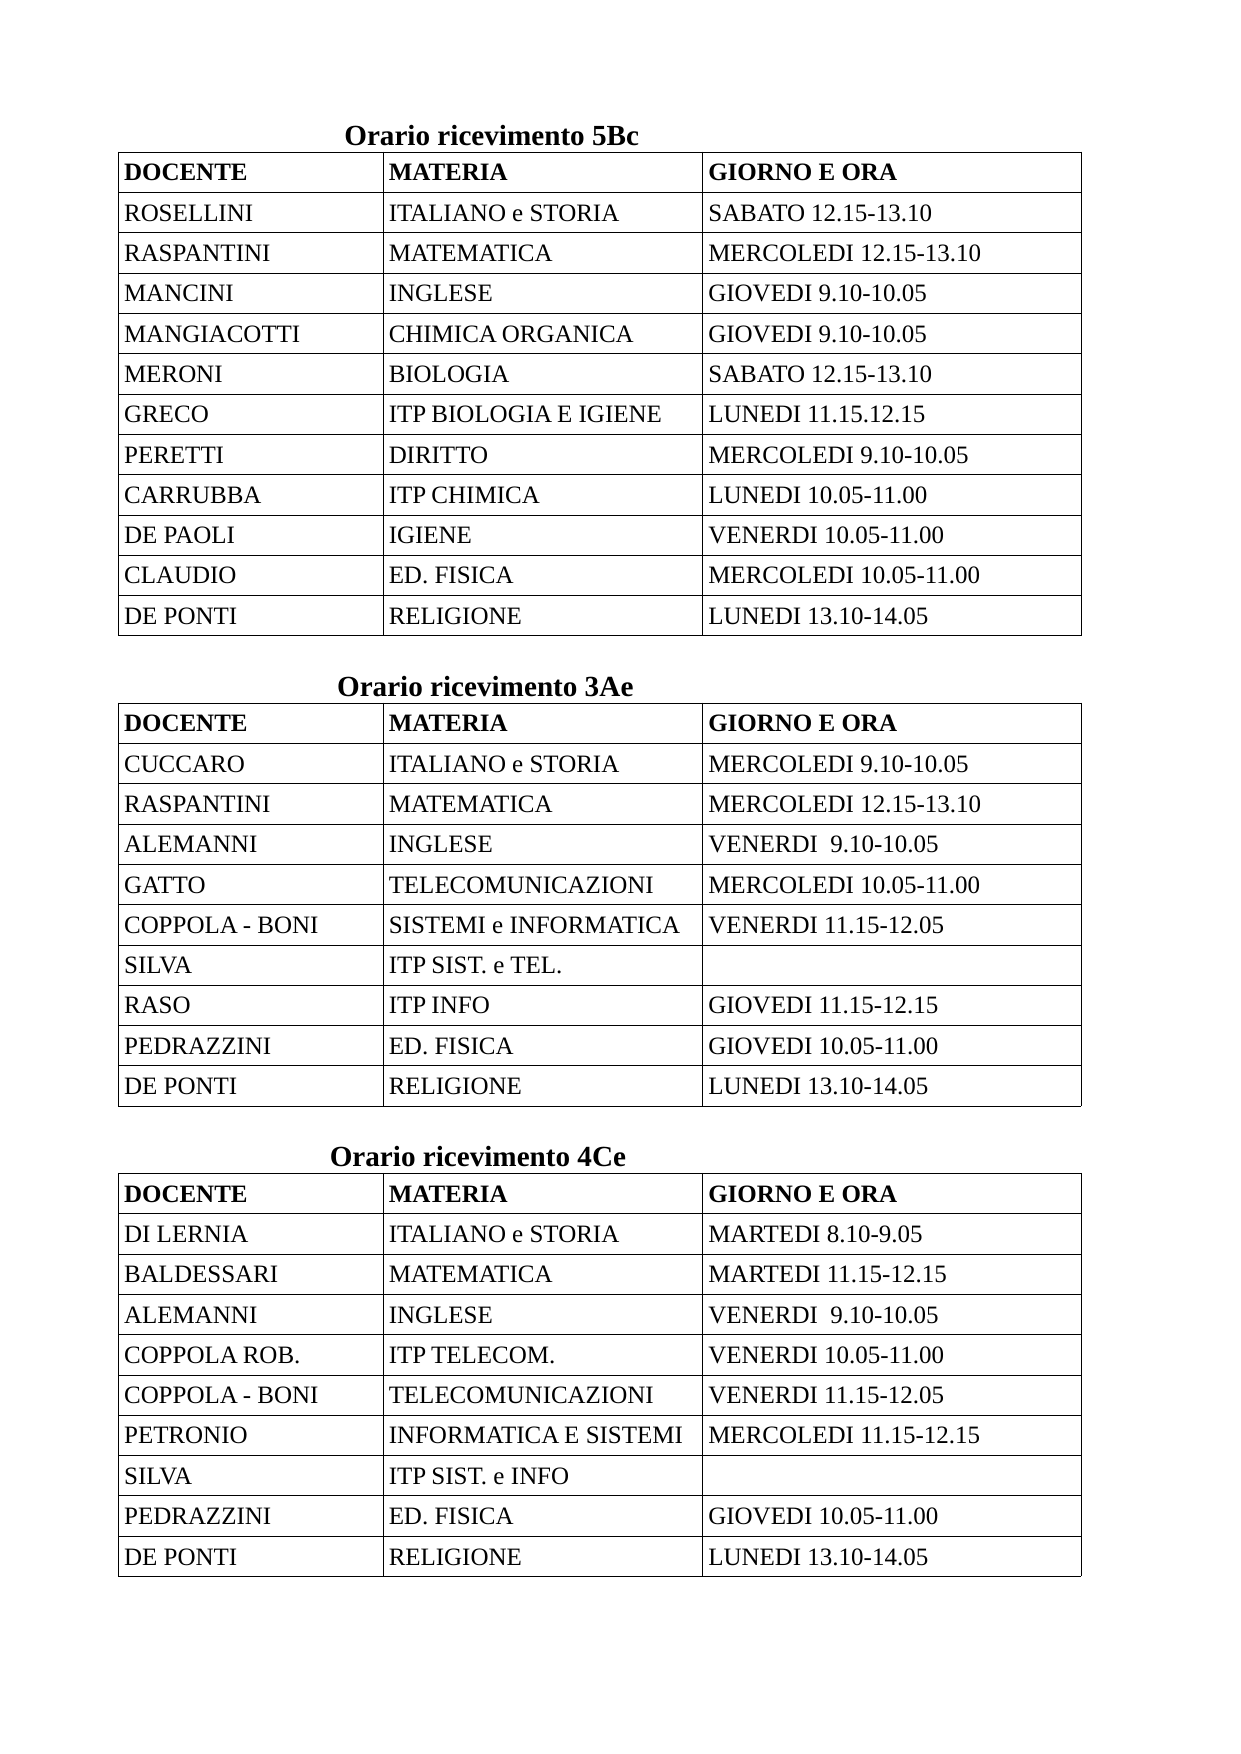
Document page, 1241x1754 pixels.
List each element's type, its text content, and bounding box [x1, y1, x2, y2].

table_cell RELIGIONE [384, 1537, 702, 1576]
table_cell CARRUBBA [119, 475, 383, 514]
table_header MATERIA [384, 704, 702, 743]
table_cell RELIGIONE [384, 1066, 702, 1106]
table_cell CUCCARO [119, 744, 383, 783]
table_cell PEDRAZZINI [119, 1496, 383, 1536]
table_cell ED. FISICA [384, 556, 702, 595]
table_header GIORNO E ORA [703, 153, 1081, 192]
table_header GIORNO E ORA [703, 1174, 1081, 1213]
table_cell ITP INFO [384, 986, 702, 1025]
table_cell CLAUDIO [119, 556, 383, 595]
table_cell GIOVEDI 11.15-12.15 [703, 986, 1081, 1025]
table_cell LUNEDI 13.10-14.05 [703, 596, 1081, 635]
table_cell PERETTI [119, 435, 383, 474]
table_cell SABATO 12.15-13.10 [703, 354, 1081, 393]
table_cell COPPOLA - BONI [119, 1376, 383, 1415]
table_cell INFORMATICA E SISTEMI [384, 1416, 702, 1455]
table_cell CHIMICA ORGANICA [384, 314, 702, 353]
table_cell DE PONTI [119, 1537, 383, 1576]
table_cell MARTEDI 8.10-9.05 [703, 1214, 1081, 1253]
text Orario ricevimento 5Bc [118, 118, 1122, 152]
text Orario ricevimento 4Ce [118, 1139, 1122, 1173]
table_cell RELIGIONE [384, 596, 702, 635]
table_cell MERCOLEDI 12.15-13.10 [703, 233, 1081, 273]
table_cell ITALIANO e STORIA [384, 744, 702, 783]
table_cell ED. FISICA [384, 1496, 702, 1536]
table_cell DE PONTI [119, 1066, 383, 1106]
table_cell BIOLOGIA [384, 354, 702, 393]
table_cell DIRITTO [384, 435, 702, 474]
table_cell INGLESE [384, 1295, 702, 1334]
table_cell GIOVEDI 9.10-10.05 [703, 274, 1081, 313]
table_cell COPPOLA - BONI [119, 905, 383, 944]
table_cell ALEMANNI [119, 825, 383, 864]
table_header DOCENTE [119, 1174, 383, 1213]
table_cell DE PAOLI [119, 516, 383, 555]
table_cell MATEMATICA [384, 1255, 702, 1294]
table_cell ITP SIST. e INFO [384, 1456, 702, 1495]
table_cell SABATO 12.15-13.10 [703, 193, 1081, 232]
table_cell MATEMATICA [384, 784, 702, 823]
table_cell INGLESE [384, 274, 702, 313]
table_cell VENERDI 11.15-12.05 [703, 905, 1081, 944]
table_cell VENERDI 10.05-11.00 [703, 1335, 1081, 1374]
table_cell LUNEDI 13.10-14.05 [703, 1537, 1081, 1576]
table_cell COPPOLA ROB. [119, 1335, 383, 1374]
table_cell VENERDI 9.10-10.05 [703, 825, 1081, 864]
table_cell TELECOMUNICAZIONI [384, 865, 702, 904]
table_cell GRECO [119, 395, 383, 434]
table_cell ITALIANO e STORIA [384, 1214, 702, 1253]
table_cell IGIENE [384, 516, 702, 555]
table_cell GIOVEDI 9.10-10.05 [703, 314, 1081, 353]
table_cell MERCOLEDI 9.10-10.05 [703, 744, 1081, 783]
table_cell PEDRAZZINI [119, 1026, 383, 1065]
table_cell ROSELLINI [119, 193, 383, 232]
table_cell BALDESSARI [119, 1255, 383, 1294]
table_cell ITP TELECOM. [384, 1335, 702, 1374]
table_cell MERCOLEDI 9.10-10.05 [703, 435, 1081, 474]
table_cell LUNEDI 10.05-11.00 [703, 475, 1081, 514]
table_cell GATTO [119, 865, 383, 904]
table_cell [703, 1456, 1081, 1495]
table_cell LUNEDI 13.10-14.05 [703, 1066, 1081, 1106]
table_cell MERCOLEDI 12.15-13.10 [703, 784, 1081, 823]
table_header MATERIA [384, 153, 702, 192]
table_cell MANCINI [119, 274, 383, 313]
table_cell ALEMANNI [119, 1295, 383, 1334]
table_header DOCENTE [119, 704, 383, 743]
table_cell RASPANTINI [119, 784, 383, 823]
table_cell INGLESE [384, 825, 702, 864]
table_cell RASO [119, 986, 383, 1025]
table_cell VENERDI 10.05-11.00 [703, 516, 1081, 555]
table_cell SILVA [119, 946, 383, 985]
table_cell MARTEDI 11.15-12.15 [703, 1255, 1081, 1294]
table_cell PETRONIO [119, 1416, 383, 1455]
table_cell MATEMATICA [384, 233, 702, 273]
table_header DOCENTE [119, 153, 383, 192]
table_header MATERIA [384, 1174, 702, 1213]
table_cell MERCOLEDI 10.05-11.00 [703, 865, 1081, 904]
text Orario ricevimento 3Ae [118, 669, 1122, 703]
table_cell MERCOLEDI 10.05-11.00 [703, 556, 1081, 595]
table_cell DE PONTI [119, 596, 383, 635]
table_cell MERCOLEDI 11.15-12.15 [703, 1416, 1081, 1455]
table_cell ITALIANO e STORIA [384, 193, 702, 232]
table_cell ITP SIST. e TEL. [384, 946, 702, 985]
table_header GIORNO E ORA [703, 704, 1081, 743]
table_cell ITP BIOLOGIA E IGIENE [384, 395, 702, 434]
table_cell MERONI [119, 354, 383, 393]
table_cell ITP CHIMICA [384, 475, 702, 514]
table_cell [703, 946, 1081, 985]
table_cell LUNEDI 11.15.12.15 [703, 395, 1081, 434]
table_cell MANGIACOTTI [119, 314, 383, 353]
table_cell RASPANTINI [119, 233, 383, 273]
table_cell GIOVEDI 10.05-11.00 [703, 1026, 1081, 1065]
table_cell SILVA [119, 1456, 383, 1495]
table_cell SISTEMI e INFORMATICA [384, 905, 702, 944]
table_cell GIOVEDI 10.05-11.00 [703, 1496, 1081, 1536]
table_cell VENERDI 9.10-10.05 [703, 1295, 1081, 1334]
table_cell VENERDI 11.15-12.05 [703, 1376, 1081, 1415]
table_cell TELECOMUNICAZIONI [384, 1376, 702, 1415]
table_cell DI LERNIA [119, 1214, 383, 1253]
table_cell ED. FISICA [384, 1026, 702, 1065]
